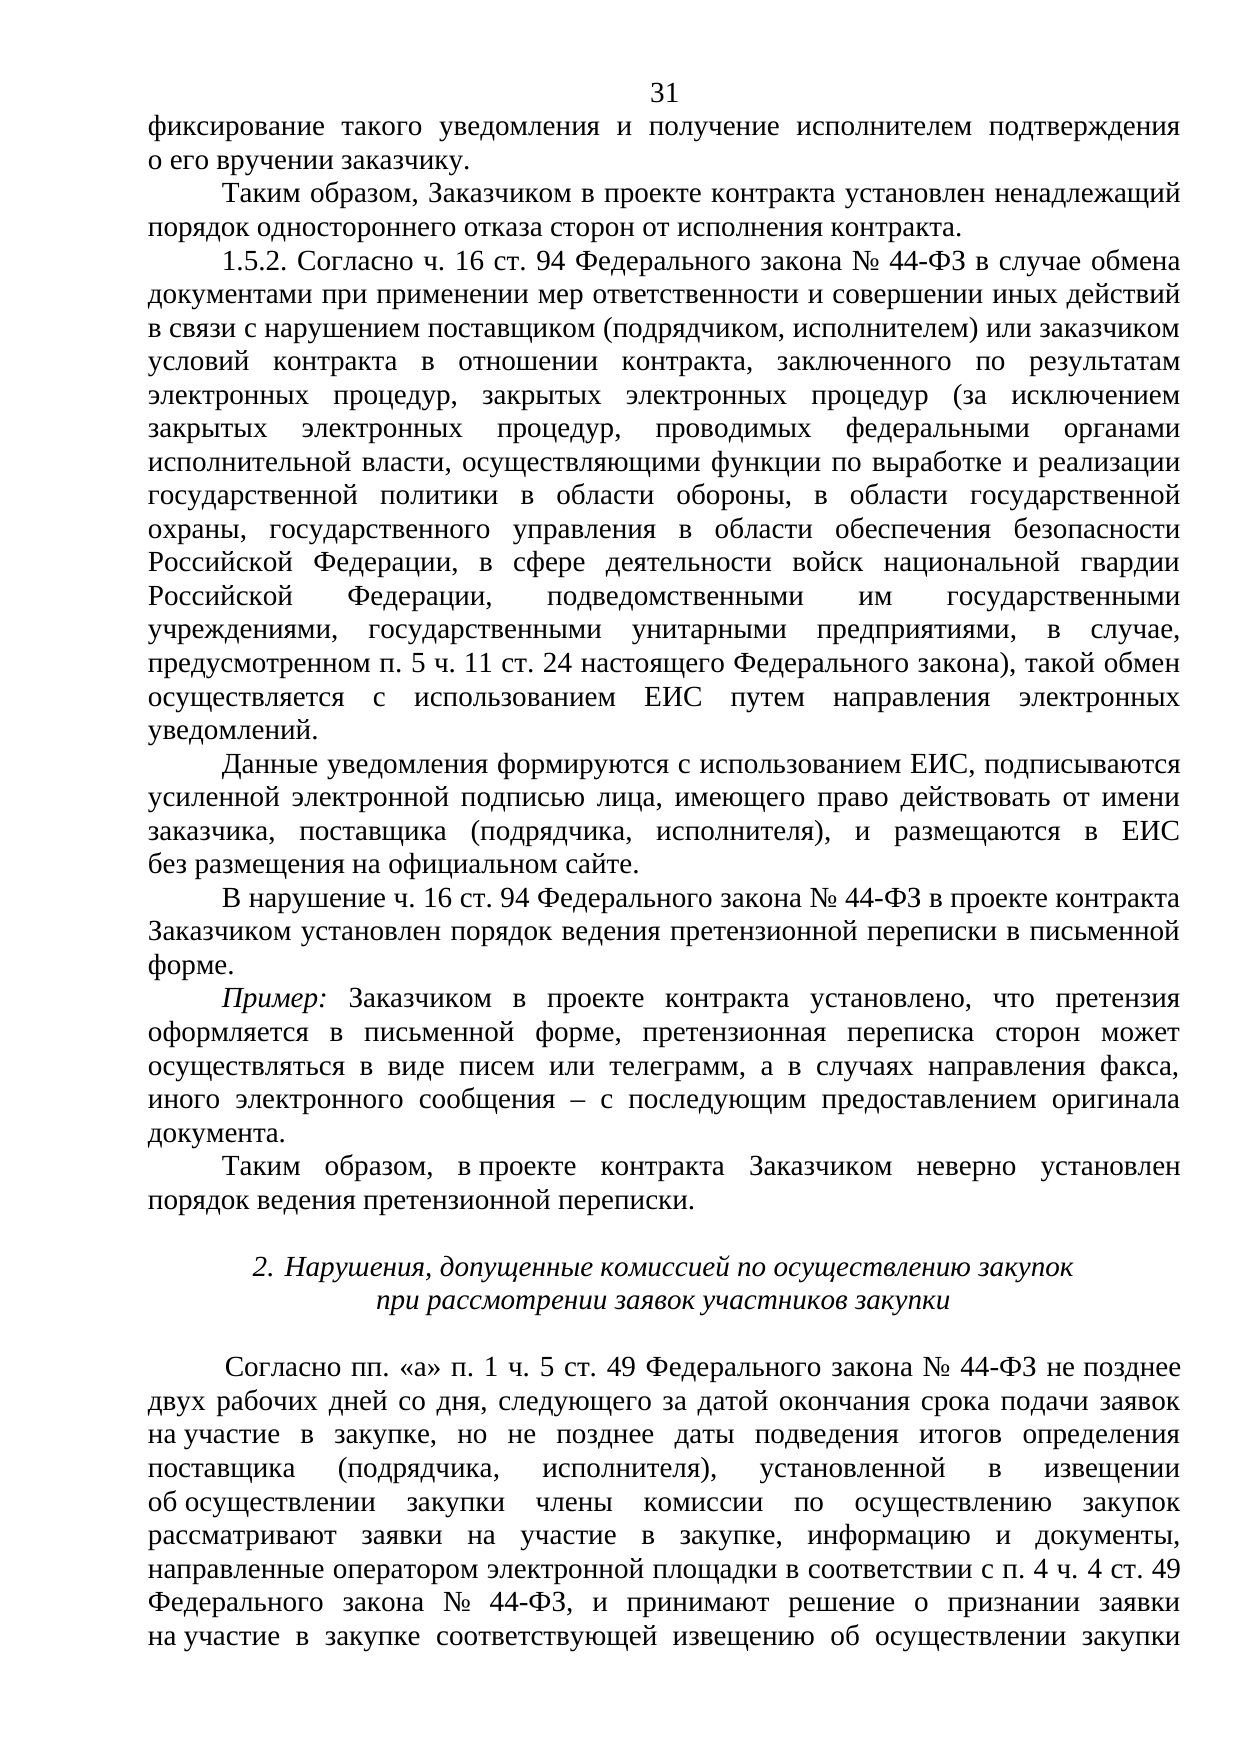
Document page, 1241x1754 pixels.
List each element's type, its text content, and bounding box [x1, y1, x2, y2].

text 2. Нарушения, допущенные комиссией по осуществлению закупок [148, 1249, 1181, 1282]
text Таким образом, Заказчиком в проекте контракта установлен ненадлежащий порядок одностороннего отказа сторон от исполнения контракта. [148, 176, 1181, 243]
text В нарушение ч. 16 ст. 94 Федерального закона № 44-ФЗ в проекте контракта Заказчиком установлен порядок ведения претензионной переписки в письменной форме. [148, 880, 1181, 981]
text при рассмотрении заявок участников закупки [148, 1282, 1181, 1316]
text Пример: Заказчиком в проекте контракта установлено, что претензия оформляется в письменной форме, претензионная переписка сторон может осуществляться в виде писем или телеграмм, а в случаях направления факса, иного электронного сообщения – с последующим предоставлением оригинала документа. [148, 981, 1181, 1148]
text Согласно пп. «а» п. 1 ч. 5 ст. 49 Федерального закона № 44-ФЗ не позднее двух рабочих дней со дня, следующего за датой окончания срока подачи заявок на участие в закупке, но не позднее даты подведения итогов определения поставщика (подрядчика, исполнителя), установленной в извещении об осуществлении закупки члены комиссии по осуществлению закупок рассматривают заявки на участие в закупке, информацию и документы, направленные оператором электронной площадки в соответствии с п. 4 ч. 4 ст. 49 Федерального закона № 44-ФЗ, и принимают решение о признании заявки на участие в закупке соответствующей извещению об осуществлении закупки [148, 1349, 1181, 1651]
text Данные уведомления формируются с использованием ЕИС, подписываются усиленной электронной подписью лица, имеющего право действовать от имени заказчика, поставщика (подрядчика, исполнителя), и размещаются в ЕИС без размещения на официальном сайте. [148, 746, 1181, 880]
text фиксирование такого уведомления и получение исполнителем подтверждения о его вручении заказчику. [148, 108, 1181, 176]
text 1.5.2. Согласно ч. 16 ст. 94 Федерального закона № 44-ФЗ в случае обмена документами при применении мер ответственности и совершении иных действий в связи с нарушением поставщиком (подрядчиком, исполнителем) или заказчиком условий контракта в отношении контракта, заключенного по результатам электронных процедур, закрытых электронных процедур (за исключением закрытых электронных процедур, проводимых федеральными органами исполнительной власти, осуществляющими функции по выработке и реализации государственной политики в области обороны, в области государственной охраны, государственного управления в области обеспечения безопасности Российской Федерации, в сфере деятельности войск национальной гвардии Российской Федерации, подведомственными им государственными учреждениями, государственными унитарными предприятиями, в случае, предусмотренном п. 5 ч. 11 ст. 24 настоящего Федерального закона), такой обмен осуществляется с использованием ЕИС путем направления электронных уведомлений. [148, 243, 1181, 746]
text Таким образом, в проекте контракта Заказчиком неверно установлен порядок ведения претензионной переписки. [148, 1148, 1181, 1215]
